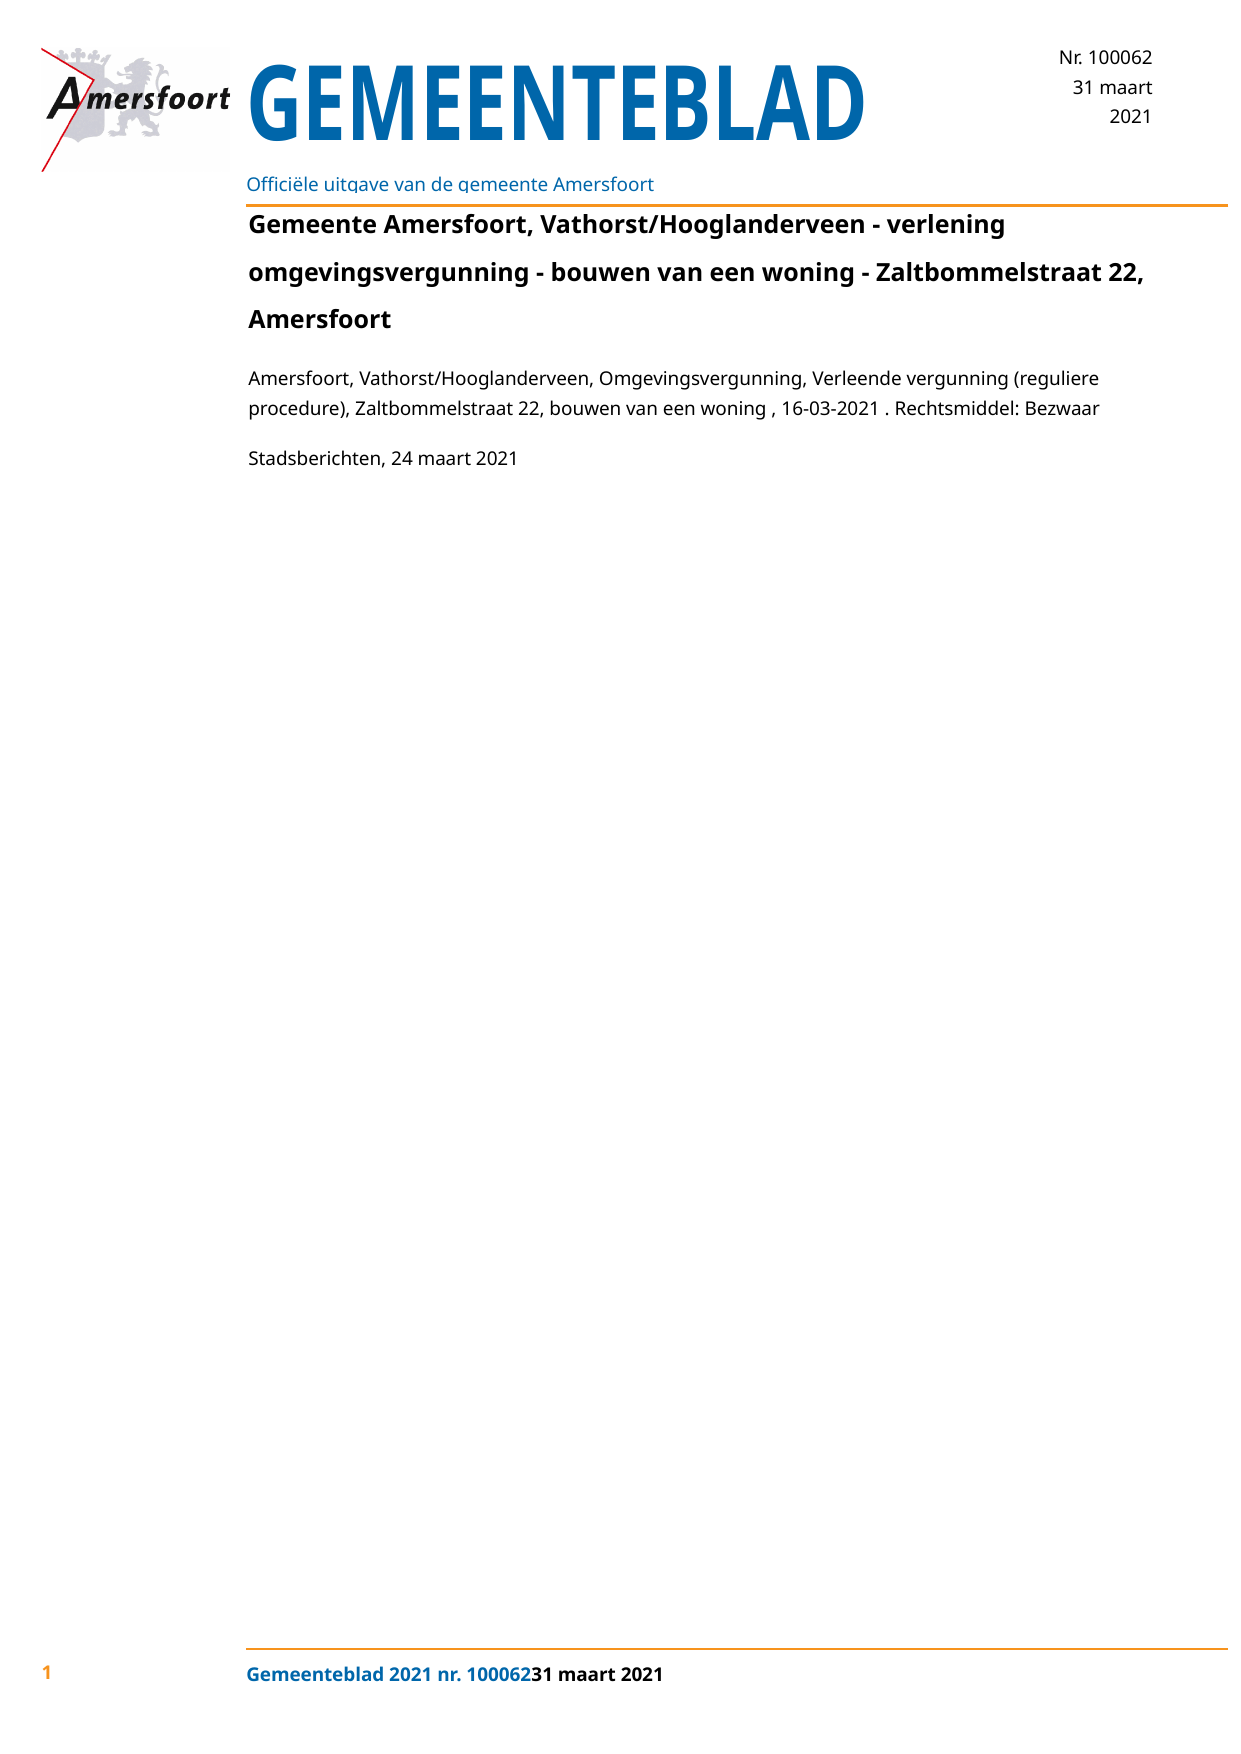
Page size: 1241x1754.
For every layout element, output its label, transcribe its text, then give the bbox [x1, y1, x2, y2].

text Amersfoort, Vathorst/Hooglanderveen, Omgevingsvergunning, Verleende vergunning (reguliere procedure), Zaltbommelstraat 22, bouwen van een woning , 16-03-2021 . Rechtsmiddel: Bezwaar [248, 366, 1152, 421]
text Gemeente Amersfoort, Vathorst/Hooglanderveen - verlening omgevingsvergunning - bouwen van een woning - Zaltbommelstraat 22, Amersfoort [248, 207, 1152, 336]
text Stadsberichten, 24 maart 2021 [248, 446, 1152, 471]
picture [41, 47, 231, 172]
